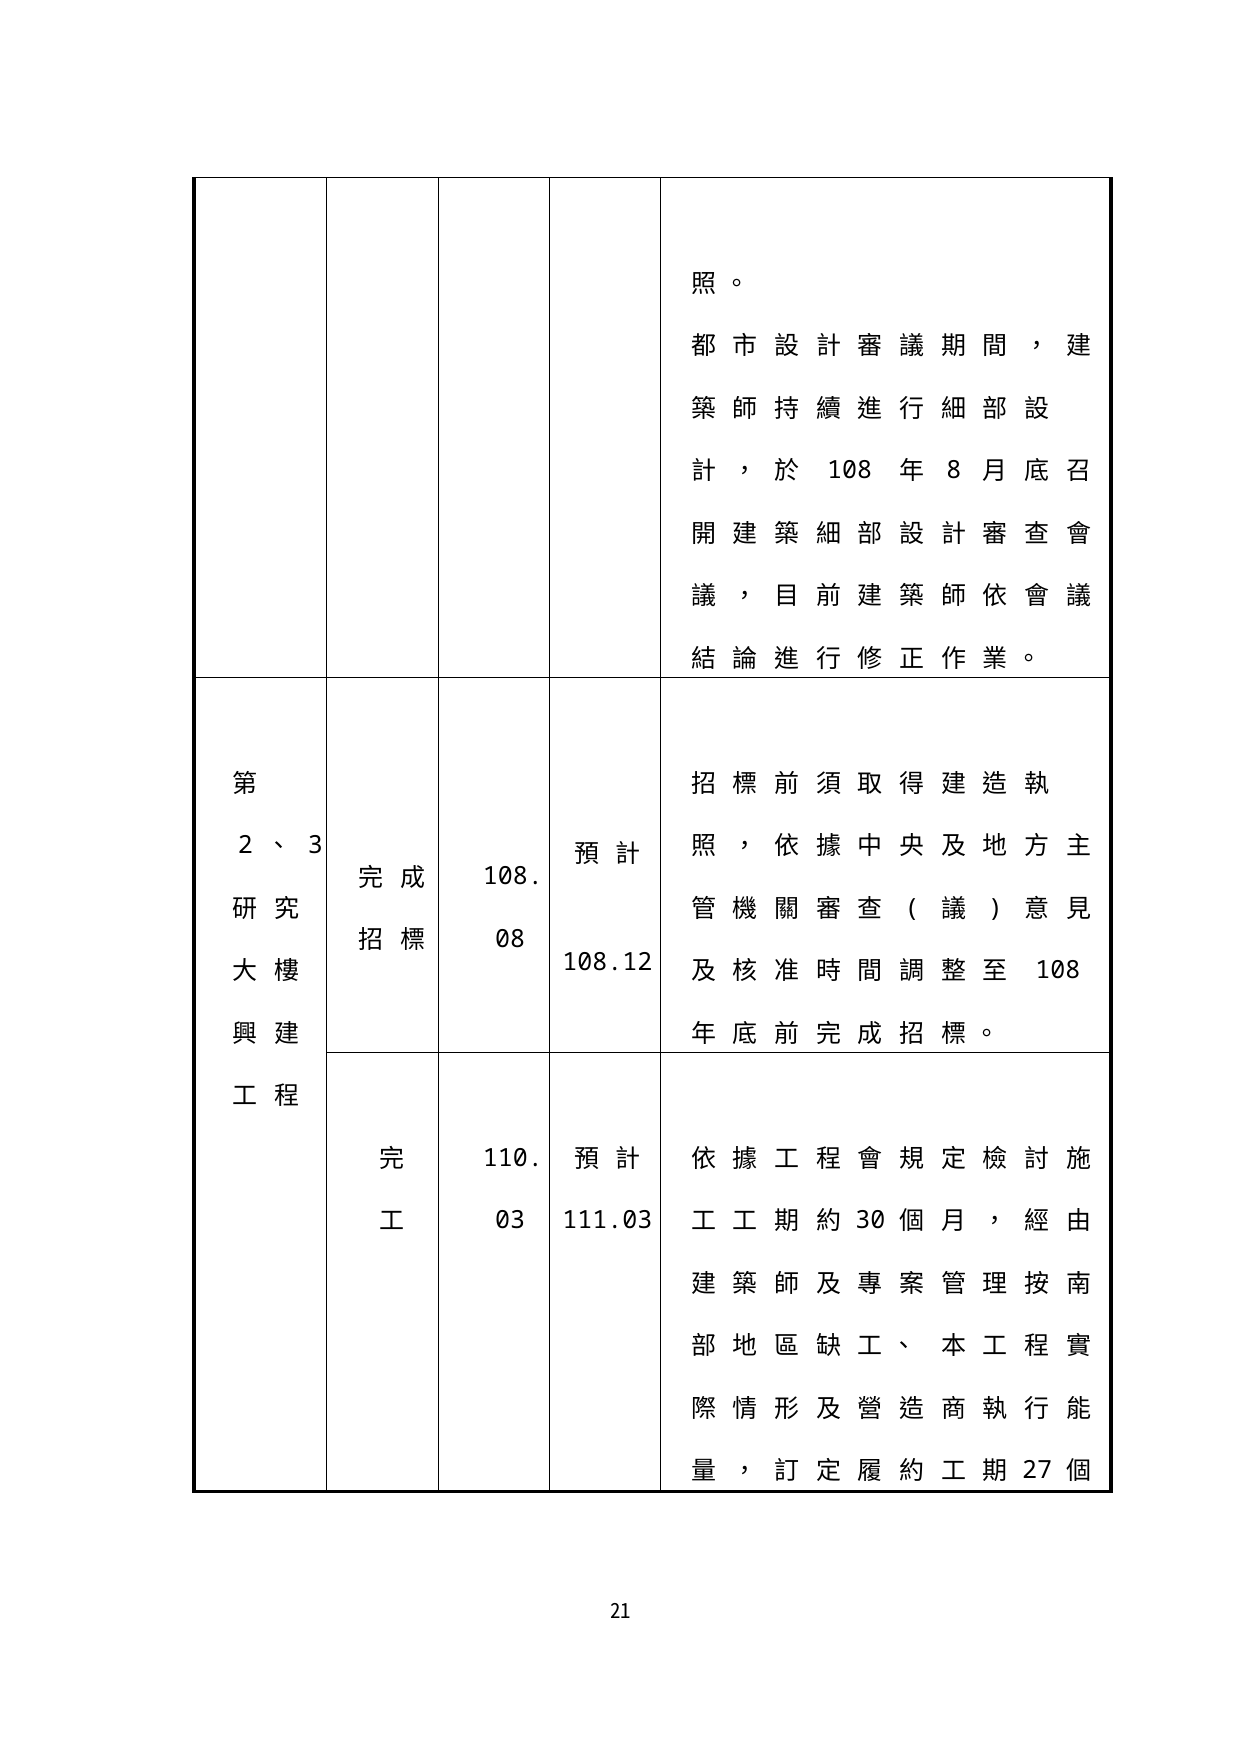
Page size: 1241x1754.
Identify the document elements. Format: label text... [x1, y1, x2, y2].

table_cell 完 工 [327, 1053, 438, 1490]
table_cell [550, 178, 660, 677]
table_cell 預計 111.03 [550, 1053, 660, 1490]
table_cell 招標前須取得建造執照，依據中央及地方主管機關審查(議)意見及核准時間調整至108年底前完成招標。 [661, 678, 1109, 1052]
table_cell 照。 都市設計審議期間，建築師持續進行細部設計，於108年8月底召開建築細部設計審查會議，目前建築師依會議結論進行修正作業。 [661, 178, 1109, 677]
table_cell 108.08 [439, 678, 549, 1052]
table_cell 110.03 [439, 1053, 549, 1490]
table_cell 完成招標 [327, 678, 438, 1052]
table_cell 依據工程會規定檢討施工工期約30個月，經由建築師及專案管理按南部地區缺工、本工程實際情形及營造商執行能量，訂定履約工期27個 [661, 1053, 1109, 1490]
table_cell [327, 178, 438, 677]
table_cell [439, 178, 549, 677]
table_cell 預計 108.12 [550, 678, 660, 1052]
table_cell [196, 178, 326, 677]
table_cell 第2、3研究大樓興建工程 [196, 678, 326, 1490]
